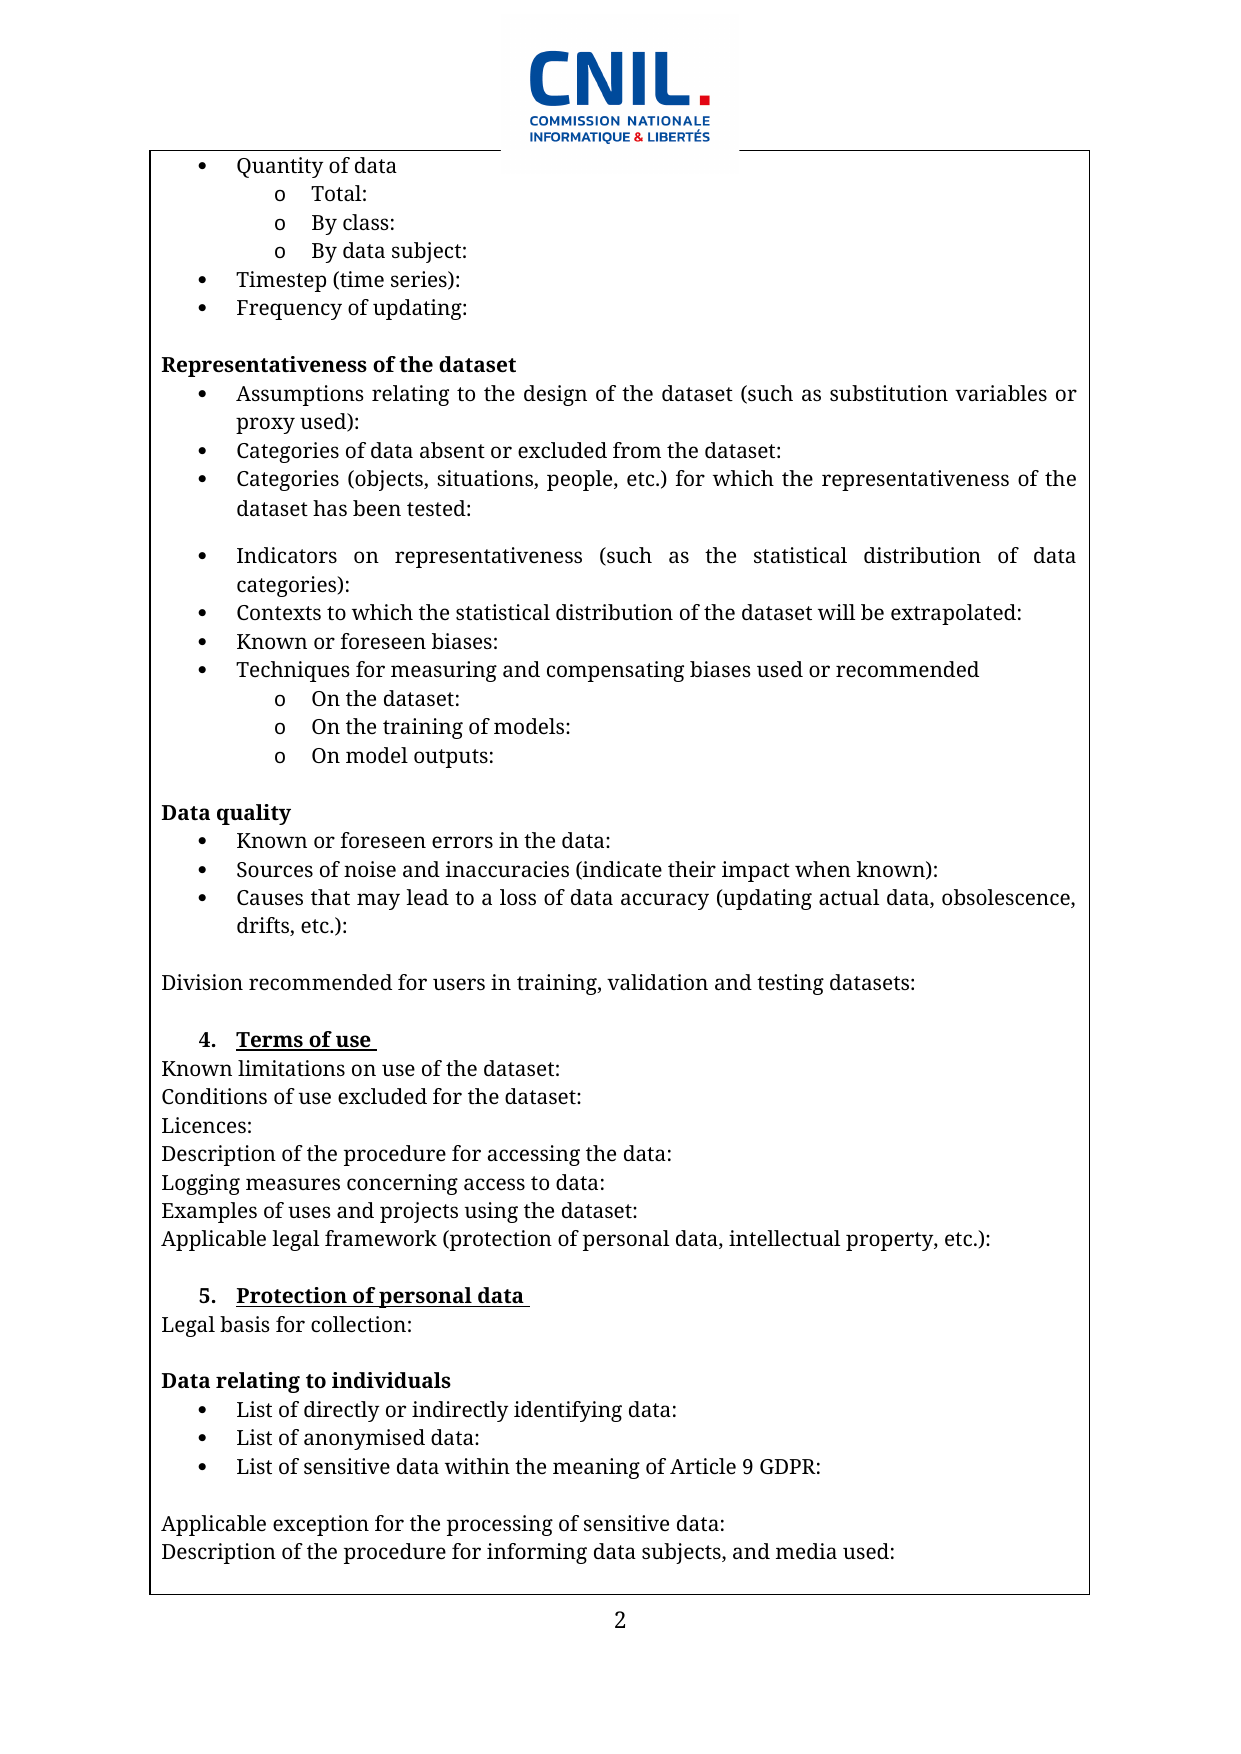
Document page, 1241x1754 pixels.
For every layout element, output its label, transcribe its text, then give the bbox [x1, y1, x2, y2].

table_header Description of the dataset Dataset reference: Synthesis Description of the dataset: Time limits for erasure: Access restrictions: Use restrictions: Presence of personal, highly personal, sensitive or otherwise protected data: Version of the description sheet and last update: Context and motivation Identity of the dataset provider Name of the organisation: Status: Contact address: Relation to other bodies: Motivation for the establishment of the dataset Purpose: Issue motivating the collection: Expected result of processing of the dataset (task or functionality of the system): Added value compared to existing datasets: Context of the collection Destination of the dataset Scientific area: Internal functional entity concerned (research, marketing, HR, production, etc.): Categories and estimated number of internal and external users (companies, researchers, individuals, etc.): Dataset composition Description of the type of data (tabular data, images, time series, video or sound recordings, etc.): Description of the categories of data (features, classes, etc.): Description of the metadata: Description of the links, interconnections and overlap between datasets (such as an identifier linking data relating to a person): Data quantity Quantity of data Total: By class: By data subject: Timestep (time series): Frequency of updating: Representativeness of the dataset Assumptions relating to the design of the dataset (such as substitution variables or proxy used): Categories of data absent or excluded from the dataset: Categories (objects, situations, people, etc.) for which the representativeness of the dataset has been tested: Indicators on representativeness (such as the statistical distribution of data categories): Contexts to which the statistical distribution of the dataset will be extrapolated: Known or foreseen biases: Techniques for measuring and compensating biases used or recommended On the dataset: On the training of models: On model outputs: Data quality Known or foreseen errors in the data: Sources of noise and inaccuracies (indicate their impact when known): Causes that may lead to a loss of data accuracy (updating actual data, obsolescence, drifts, etc.): Division recommended for users in training, validation and testing datasets: Terms of use Known limitations on use of the dataset: Conditions of use excluded for the dataset: Licences: Description of the procedure for accessing the data: Logging measures concerning access to data: Examples of uses and projects using the dataset: Applicable legal framework (protection of personal data, intellectual property, etc.): Protection of personal data Legal basis for collection: Data relating to individuals List of directly or indirectly identifying data: List of anonymised data: List of sensitive data within the meaning of Article 9 GDPR: Applicable exception for the processing of sensitive data: Description of the procedure for informing data subjects, and media used: Data protection measures Methods of anonymisation or pseudonymisation: Review of data according to ethical criteria Description of the procedure used: Qualification and competence of the entity or entities in charge of this review: Risk analysis on the rights and freedoms of individuals: Security measures: Reference frameworks, standards, labels applicable: Measures for the exercise of rights Possibility to exercise rights to Access: Portability: Rectification: Opposition: Erasure: Procedure to be followed for data subjects: Procedure to proceed with the request for the exercise of a right: Recommendations for users (time limits and conditions of conservation, information to individuals on uses, for the exercise of rights, etc.): Annotation and pre-treatment Data annotation procedure Description of the procedure: Internally or by a service provider: Automated (not at all, partially, fully): Demographic representativeness of the annotation team: Guarantees on the annotation service provider’s social responsibility: Description of the verification procedure for annotations: Description of the pre-treatment methods used: Maintenance and support Description of the planned maintenance and support procedures (currently and in the event of a new version being published): Scheduled date for the end of maintenance and support: Description of the procedure for updating the dataset: Information channels on updates and evolution of the dataset: Description of the procedure for contributing to the improvement or maintenance of the dataset: Other comments [151, 151, 1089, 1594]
